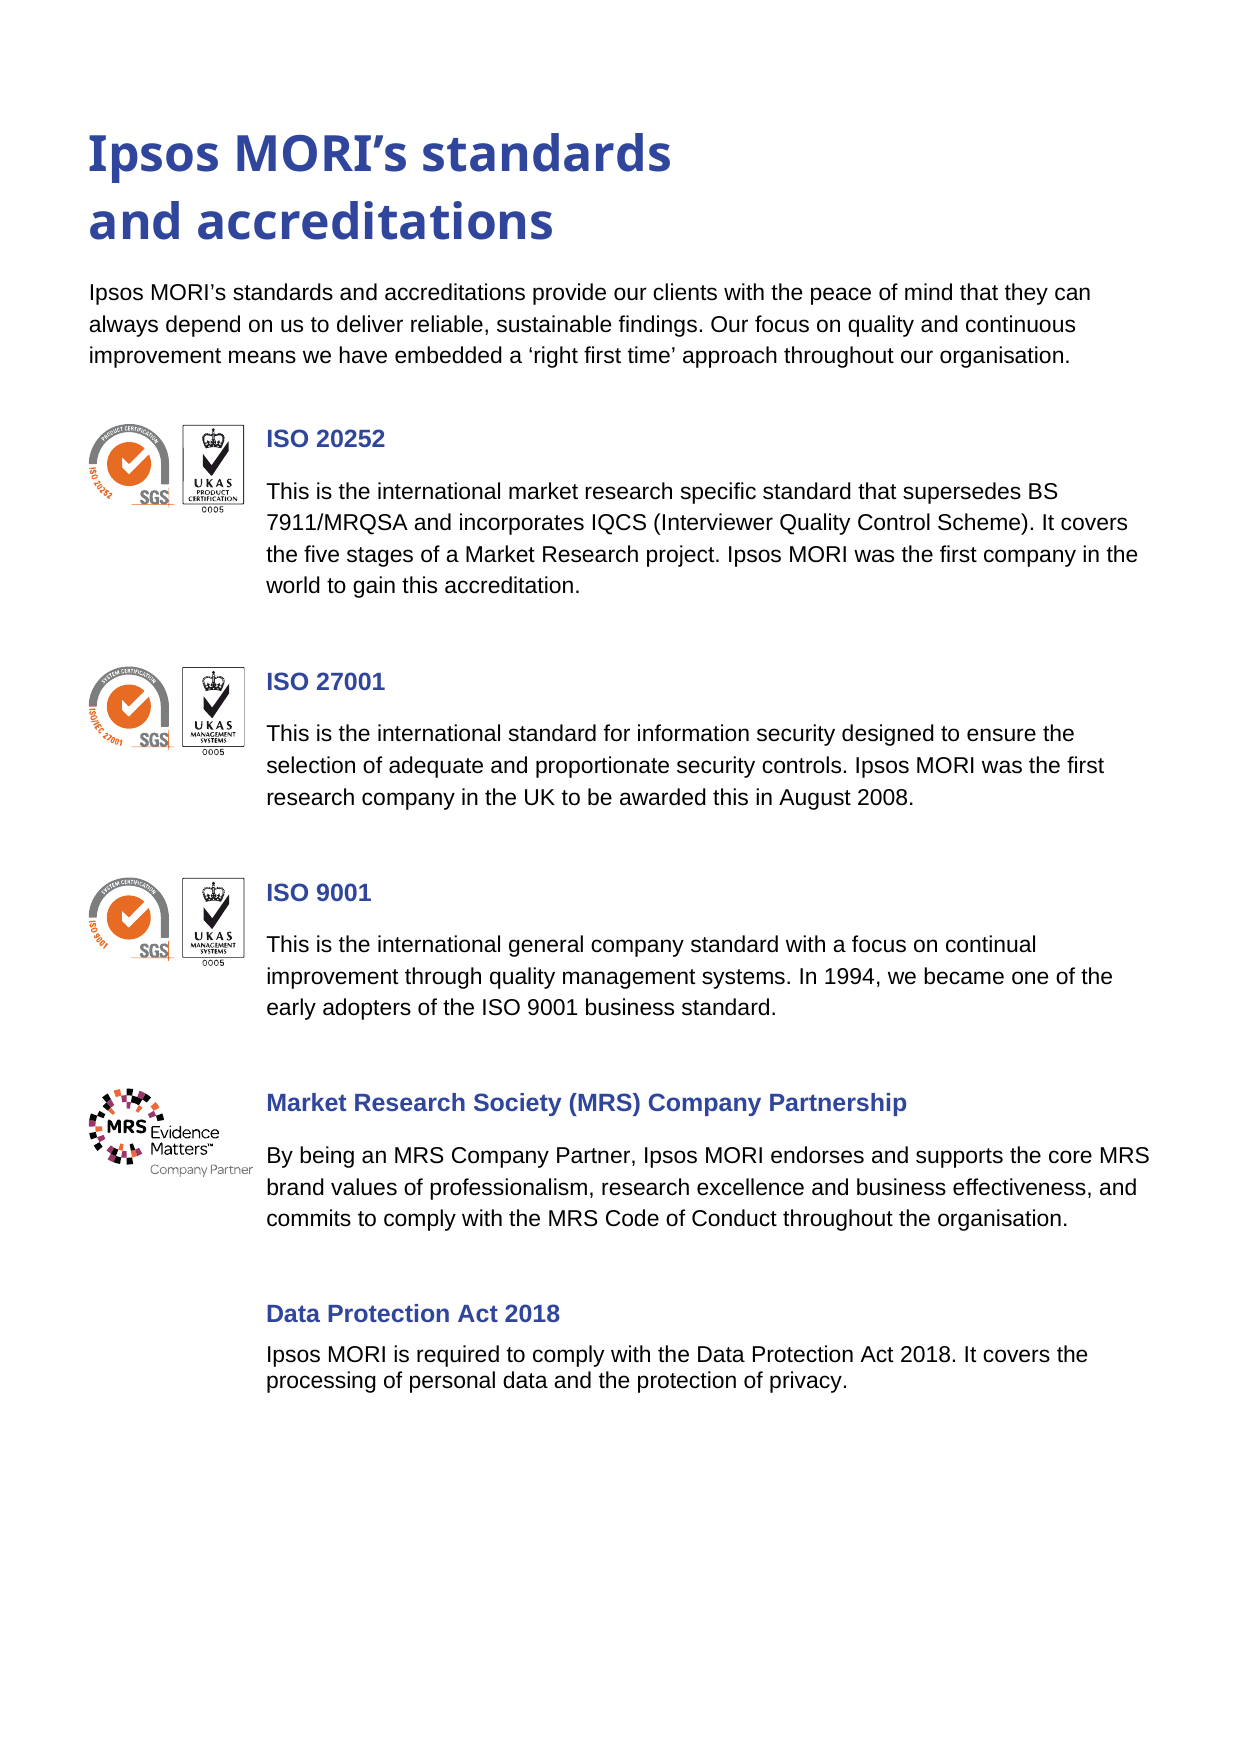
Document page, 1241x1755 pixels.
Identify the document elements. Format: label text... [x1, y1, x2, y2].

text Ipsos MORI is required to comply with the Data Protection Act 2018. It covers the processing of personal data and the protection of privacy. [266, 1341, 1152, 1393]
list Ipsos MORI’s standards and accreditations provide our clients with the peace of mind that they can always depend on us to deliver reliable, sustainable findings. Our focus on quality and continuous improvement means we have embedded a ‘right first time’ approach throughout our organisation. [89, 279, 1152, 369]
table_cell Market Research Society (MRS) Company Partnership By being an MRS Company Partner, Ipsos MORI endorses and supports the core MRS brand values of professionalism, research excellence and business effectiveness, and commits to comply with the MRS Code of Conduct throughout the organisation. [266, 1064, 1152, 1274]
table_cell [89, 642, 266, 852]
table_cell [89, 853, 266, 1063]
subtitle Data Protection Act 2018 [266, 1299, 1152, 1328]
table_cell [89, 1064, 266, 1274]
table_header [89, 399, 266, 642]
subtitle Ipsos MORI’s standards and accreditations [89, 118, 1152, 254]
table_cell ISO 9001 This is the international general company standard with a focus on continual improvement through quality management systems. In 1994, we became one of the early adopters of the ISO 9001 business standard. [266, 853, 1152, 1063]
table_header ISO 20252 This is the international market research specific standard that supersedes BS 7911/MRQSA and incorporates IQCS (Interviewer Quality Control Scheme). It covers the five stages of a Market Research project. Ipsos MORI was the first company in the world to gain this accreditation. [266, 399, 1152, 642]
table_cell ISO 27001 This is the international standard for information security designed to ensure the selection of adequate and proportionate security controls. Ipsos MORI was the first research company in the UK to be awarded this in August 2008. [266, 642, 1152, 852]
